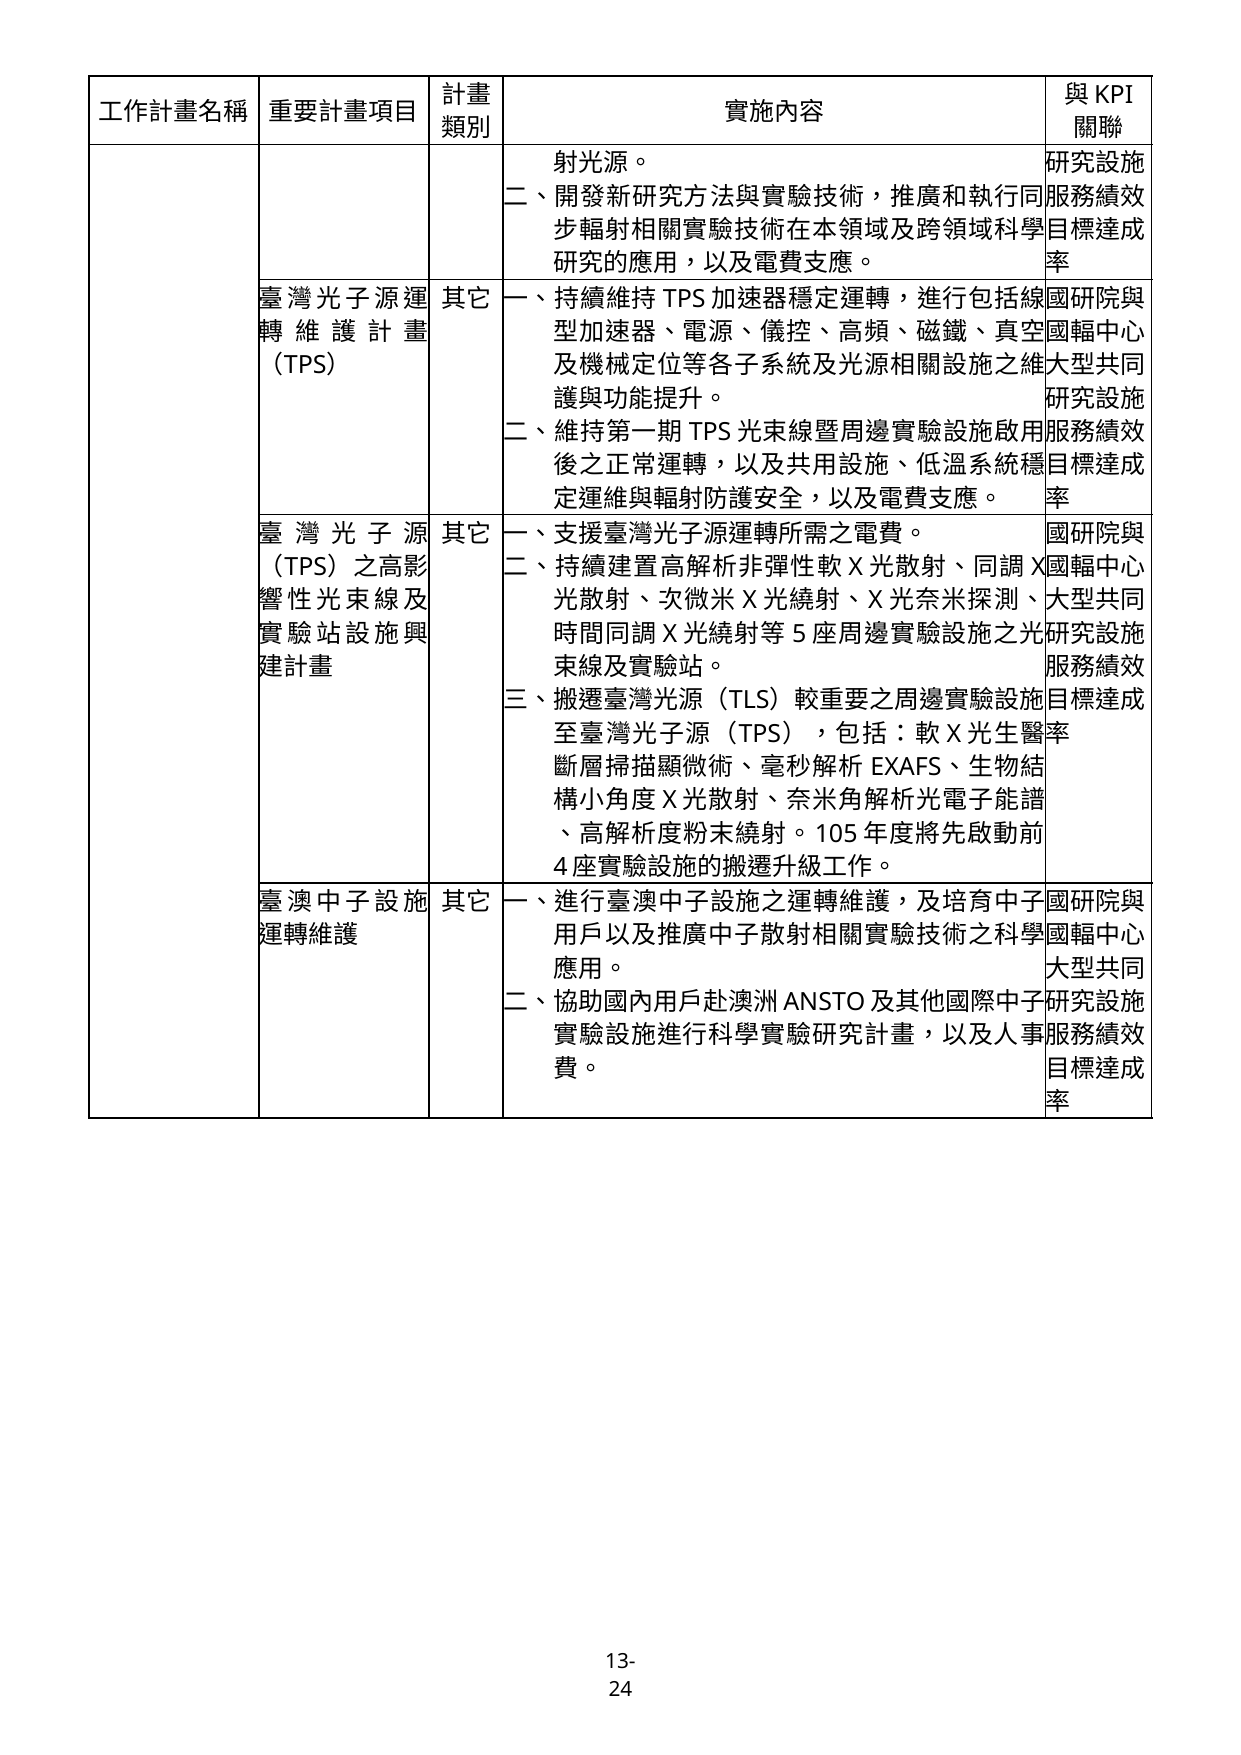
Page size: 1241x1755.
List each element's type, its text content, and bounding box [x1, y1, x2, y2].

table_cell [90, 145, 258, 1117]
table_cell [430, 145, 502, 278]
table_cell 國研院與國輻中心大型共同研究設施服務績效目標達成率 [1046, 515, 1151, 882]
table_header 工作計畫名稱 [90, 77, 258, 143]
table_cell 一、進行臺澳中子設施之運轉維護，及培育中子用戶以及推廣中子散射相關實驗技術之科學應用。 二、協助國內用戶赴澳洲ANSTO及其他國際中子實驗設施進行科學實驗研究計畫，以及人事費。 [504, 884, 1045, 1117]
table_cell 國研院與國輻中心大型共同研究設施服務績效目標達成率 [1046, 884, 1151, 1117]
table_header 重要計畫項目 [260, 77, 428, 143]
table_header 計畫類別 [430, 77, 502, 143]
table_cell 臺灣光子源（TPS）之高影響性光束線及實驗站設施興建計畫 [260, 515, 428, 882]
table_cell 其它 [430, 884, 502, 1117]
table_cell 一、支援臺灣光子源運轉所需之電費。 二、持續建置高解析非彈性軟X光散射、同調X光散射、次微米X光繞射、X光奈米探測、時間同調X光繞射等5座周邊實驗設施之光束線及實驗站。 三、搬遷臺灣光源（TLS）較重要之周邊實驗設施至臺灣光子源（TPS），包括：軟X光生醫斷層掃描顯微術、毫秒解析EXAFS、生物結構小角度X光散射、奈米角解析光電子能譜、高解析度粉末繞射。105年度將先啟動前4座實驗設施的搬遷升級工作。 [504, 515, 1045, 882]
table_header 實施內容 [504, 77, 1045, 143]
table_cell 臺灣光子源運轉維護計畫（TPS） [260, 280, 428, 514]
table_cell 研究設施服務績效目標達成率 [1046, 145, 1151, 278]
table_cell 其它 [430, 515, 502, 882]
table_cell 其它 [430, 280, 502, 514]
table_cell 一、持續維持TPS加速器穩定運轉，進行包括線型加速器、電源、儀控、高頻、磁鐵、真空及機械定位等各子系統及光源相關設施之維護與功能提升。 二、維持第一期TPS光束線暨周邊實驗設施啟用後之正常運轉，以及共用設施、低溫系統穩定運維與輻射防護安全，以及電費支應。 [504, 280, 1045, 514]
table_cell 臺澳中子設施運轉維護 [260, 884, 428, 1117]
table_header 與KPI 關聯 [1046, 77, 1151, 143]
table_cell [260, 145, 428, 278]
table_cell 國研院與國輻中心大型共同研究設施服務績效目標達成率 [1046, 280, 1151, 514]
table_cell 射光源。 二、開發新研究方法與實驗技術，推廣和執行同步輻射相關實驗技術在本領域及跨領域科學研究的應用，以及電費支應。 [504, 145, 1045, 278]
